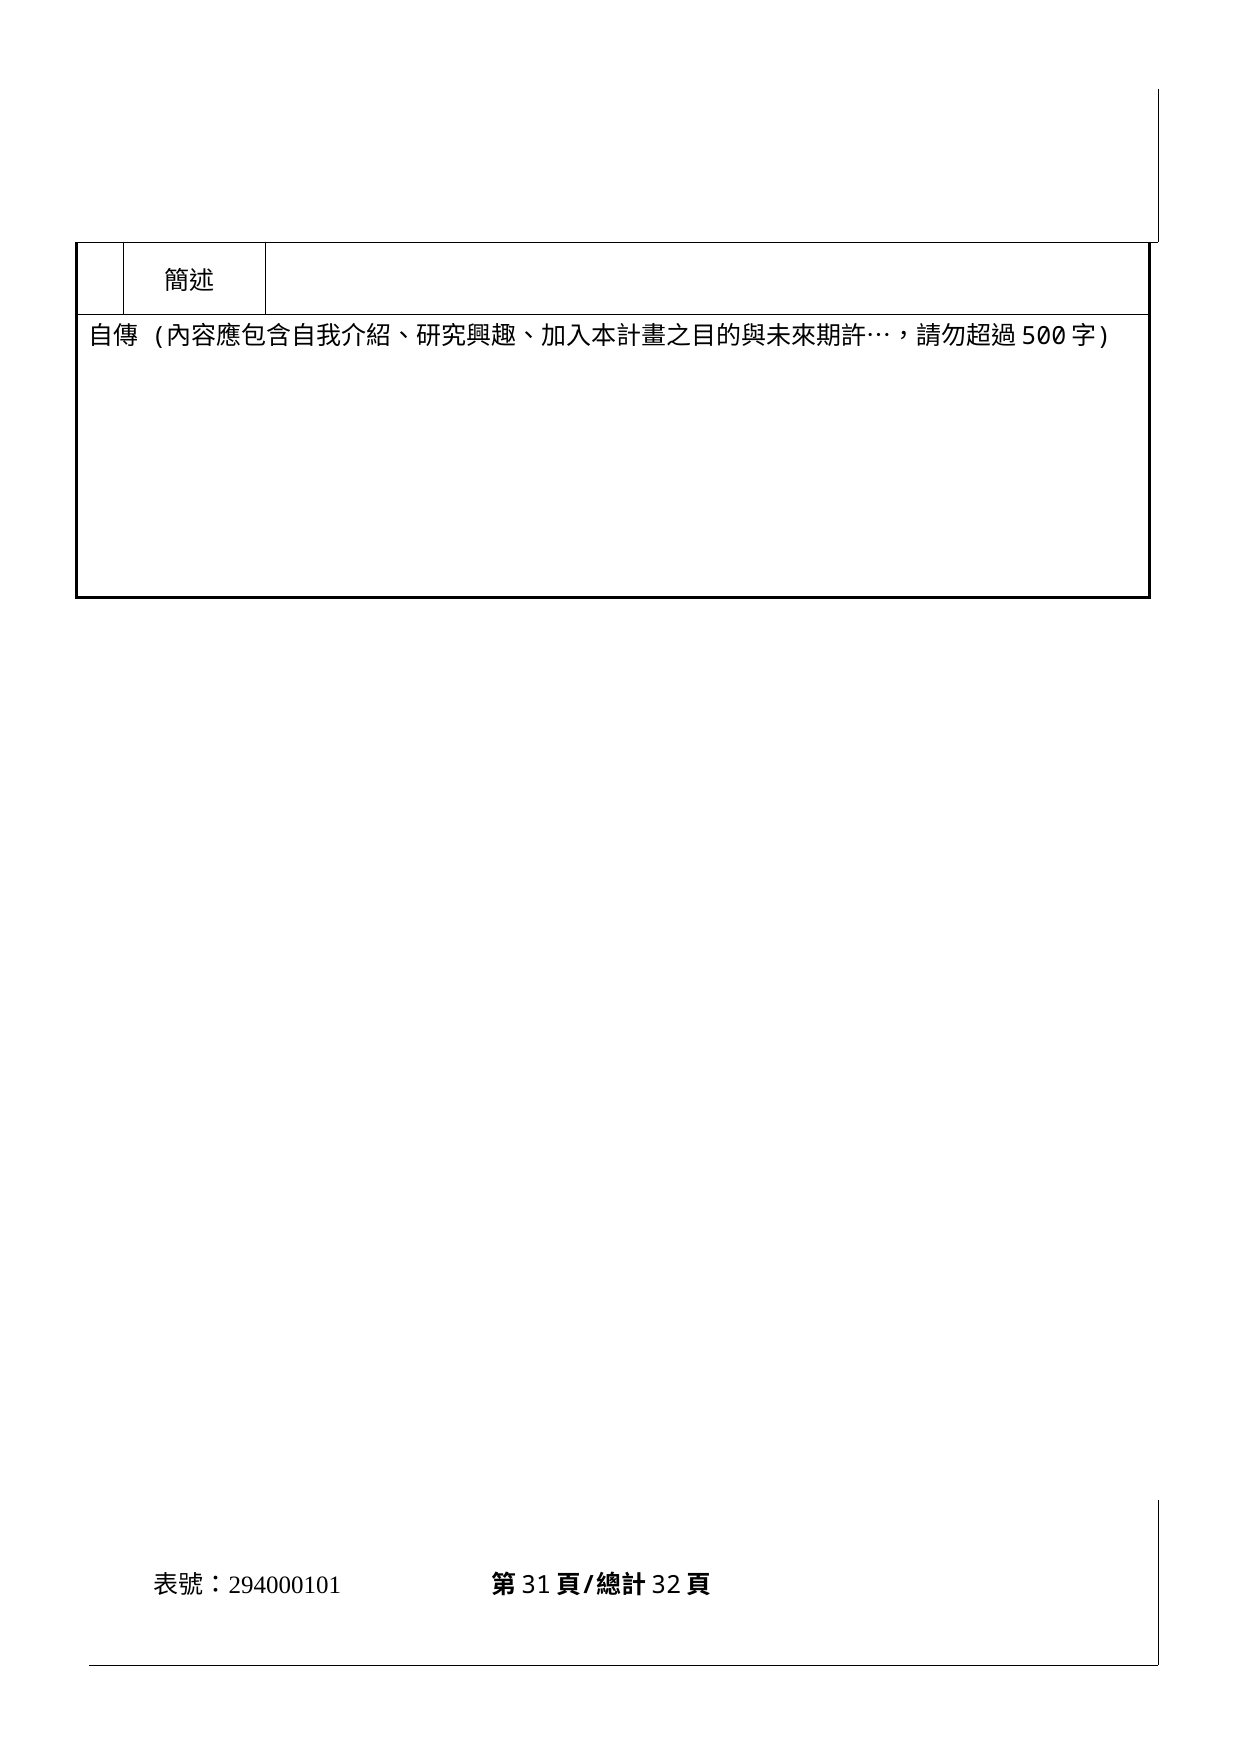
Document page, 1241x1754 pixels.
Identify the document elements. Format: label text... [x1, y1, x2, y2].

table_cell [266, 243, 1148, 314]
table_cell [78, 243, 123, 314]
table_cell 自傳 (內容應包含自我介紹、研究興趣、加入本計畫之目的與未來期許…，請勿超過500字) [78, 315, 1148, 596]
table_cell 簡述 [124, 243, 265, 314]
